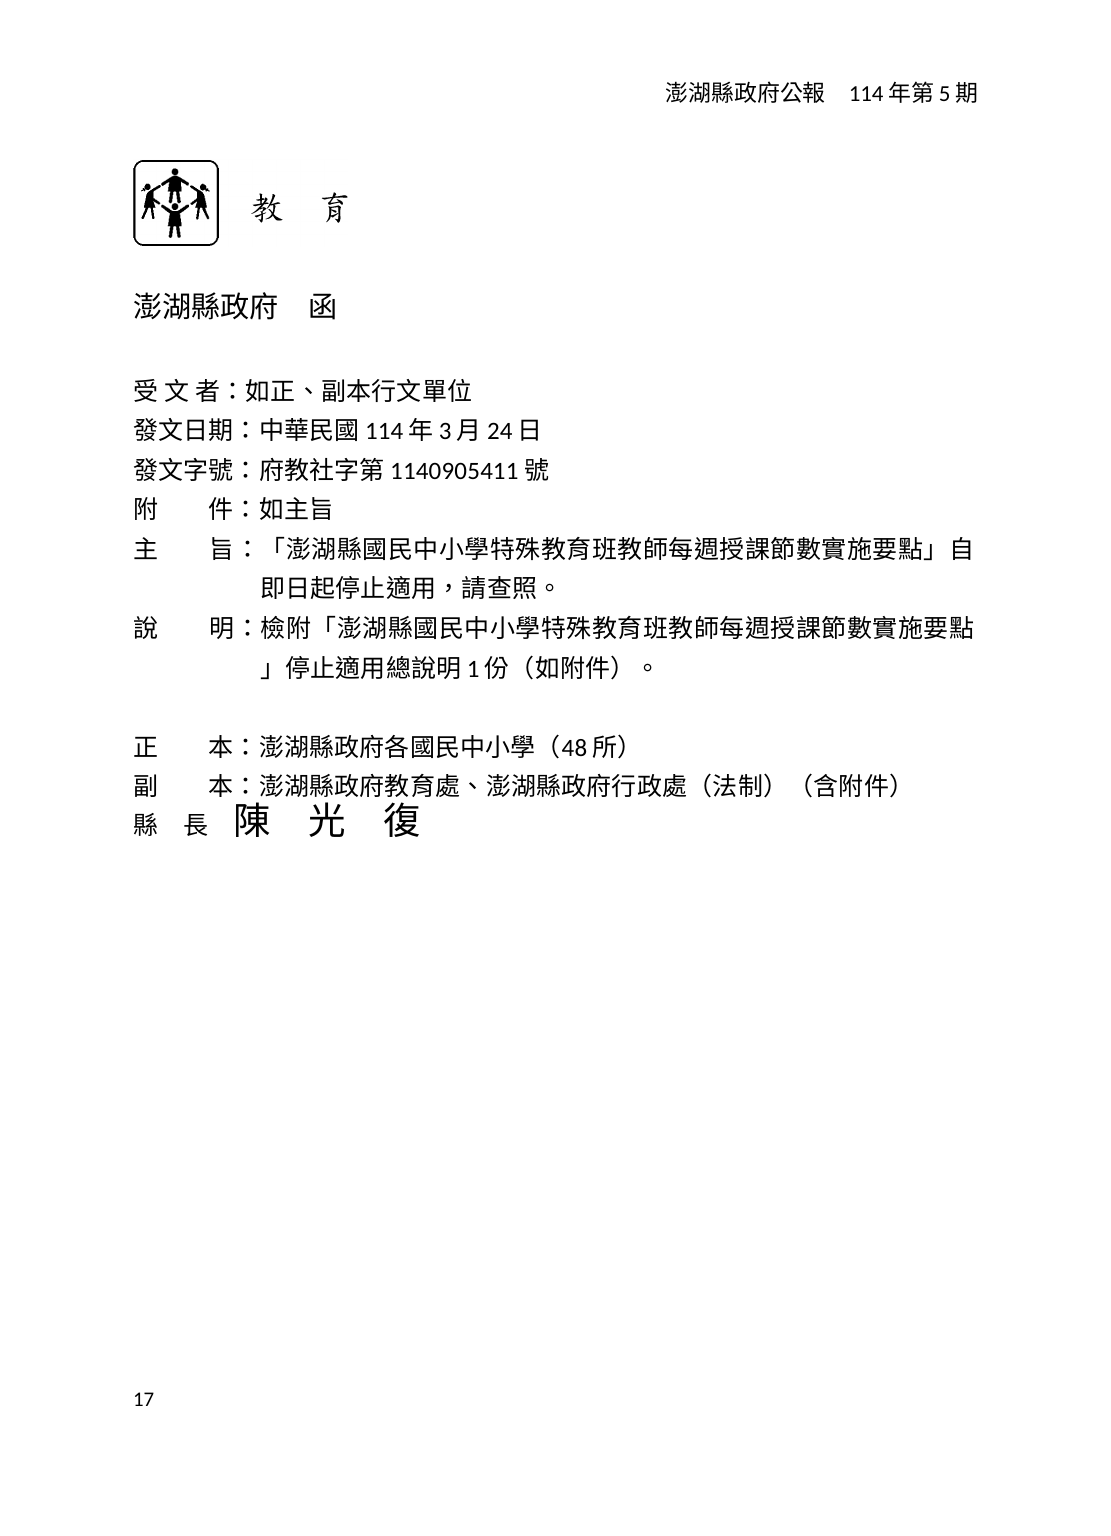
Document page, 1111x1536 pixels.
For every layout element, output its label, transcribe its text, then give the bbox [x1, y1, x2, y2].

text 副 本：澎湖縣政府教育處、澎湖縣政府行政處（法制）（含附件） [133, 764, 977, 804]
text 受 文 者：如正、副本行文單位 [133, 368, 977, 408]
text 縣 長 陳 光 復 [133, 804, 977, 842]
text 主 旨：「澎湖縣國民中小學特殊教育班教師每週授課節數實施要點」自 即日起停止適用，請查照。 [133, 527, 977, 606]
text 發文字號：府教社字第1140905411號 [133, 447, 977, 487]
text 澎湖縣政府 函 [133, 284, 977, 326]
text 說 明：檢附「澎湖縣國民中小學特殊教育班教師每週授課節數實施要點 」停止適用總說明1份（如附件）。 [133, 606, 977, 685]
text 發文日期：中華民國114年3月24日 [133, 408, 977, 447]
text 正 本：澎湖縣政府各國民中小學（48所） [133, 724, 977, 764]
text 附 件：如主旨 [133, 487, 977, 527]
picture [132, 159, 349, 247]
